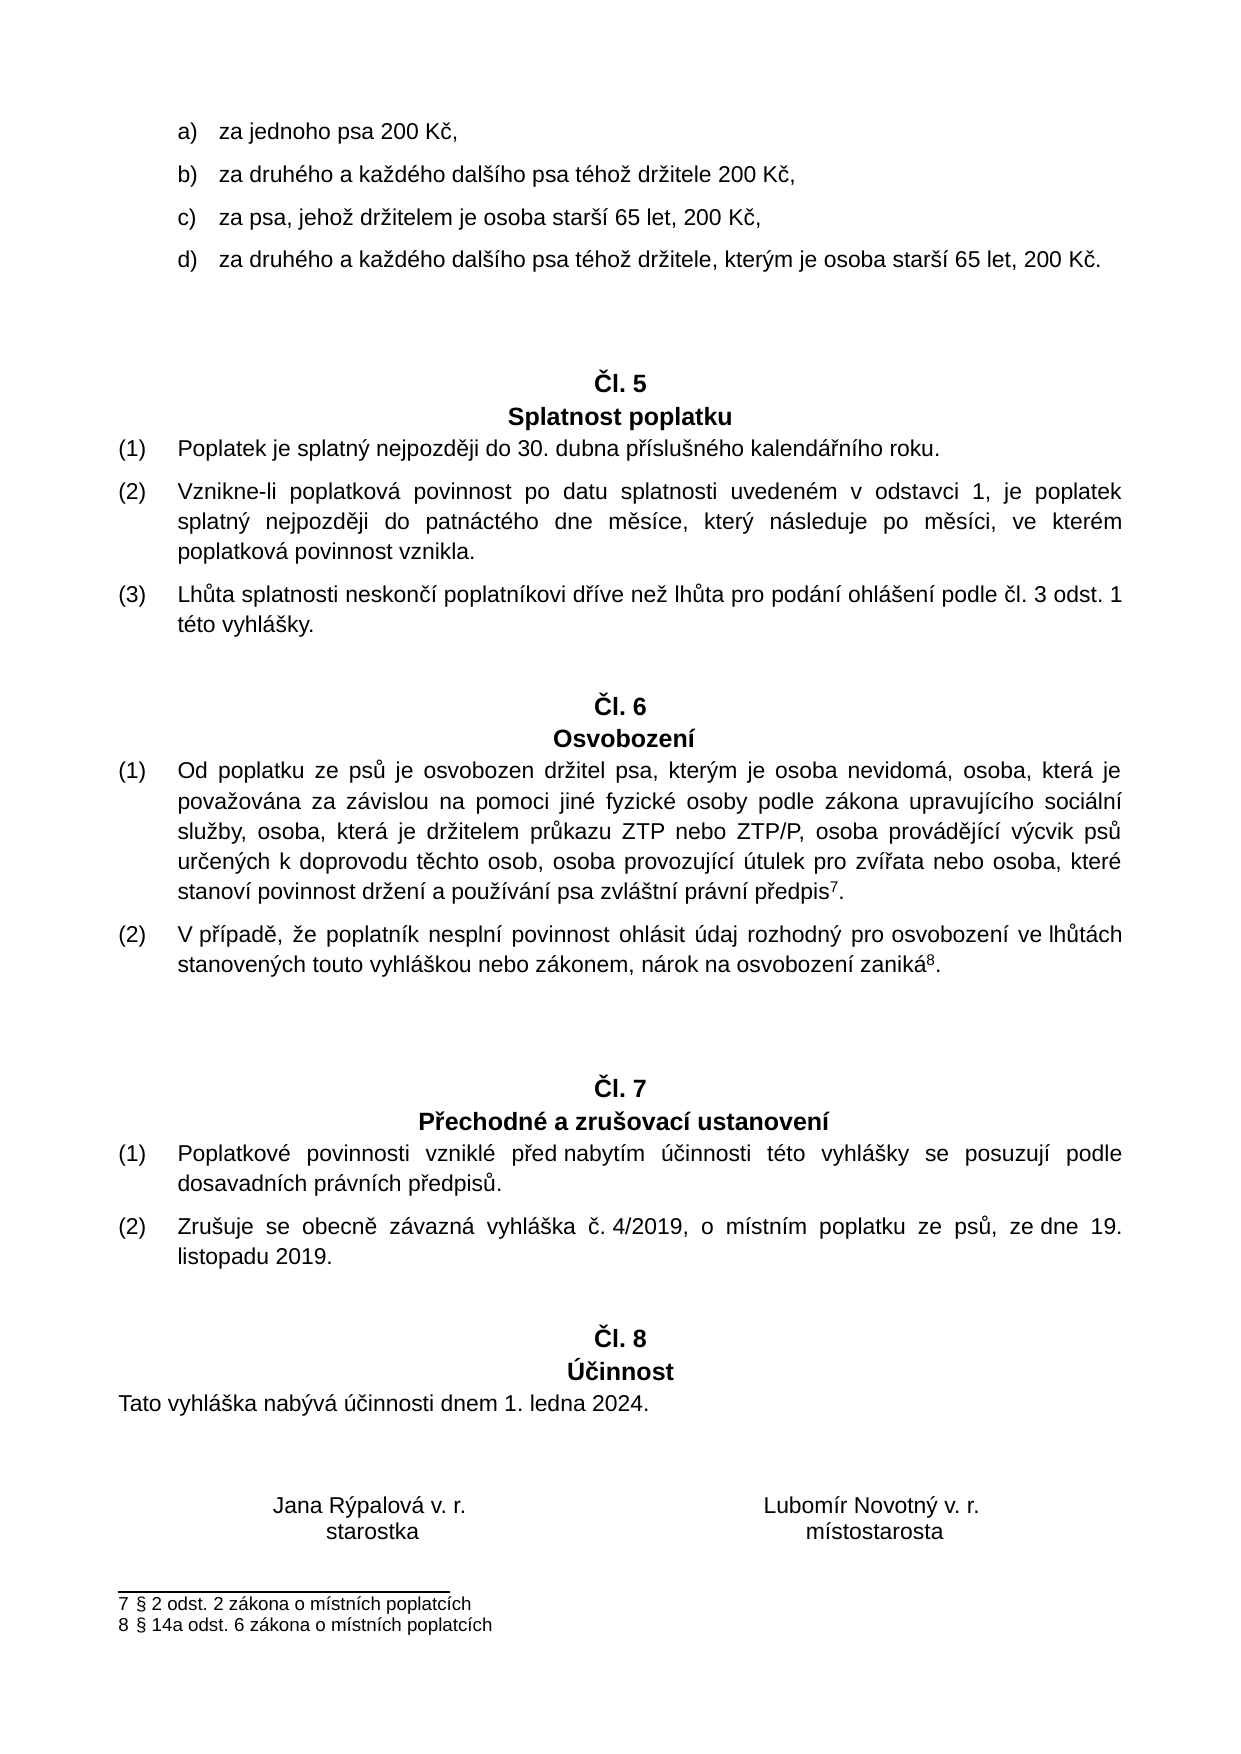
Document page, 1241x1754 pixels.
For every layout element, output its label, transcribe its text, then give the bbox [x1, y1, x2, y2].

list za psa, jehož držitelem je osoba starší 65 let, 200 Kč, [177, 203, 1122, 230]
text Tato vyhláška nabývá účinnosti dnem 1. ledna 2024. [118, 1389, 1122, 1416]
subtitle Čl. 8 Účinnost [118, 1323, 1122, 1385]
subtitle Čl. 5 Splatnost poplatku [118, 369, 1122, 431]
table_header Jana Rýpalová v. r. starostka [118, 1432, 620, 1550]
list Zrušuje se obecně závazná vyhláška č. 4/2019, o místním poplatku ze psů, ze dne 19. listopadu 2019. [118, 1213, 1122, 1270]
list V případě, že poplatník nesplní povinnost ohlásit údaj rozhodný pro osvobození ve lhůtách stanovených touto vyhláškou nebo zákonem, nárok na osvobození zaniká. [118, 921, 1122, 978]
list za druhého a každého dalšího psa téhož držitele, kterým je osoba starší 65 let, 200 Kč. [177, 246, 1122, 273]
list Vznikne-li poplatková povinnost po datu splatnosti uvedeném v odstavci 1, je poplatek splatný nejpozději do patnáctého dne měsíce, který následuje po měsíci, ve kterém poplatková povinnost vznikla. [118, 478, 1122, 565]
table_header Lubomír Novotný v. r. místostarosta [620, 1432, 1122, 1550]
subtitle Čl. 6 Osvobození [118, 691, 1122, 753]
list § 14a odst. 6 zákona o místních poplatcích [118, 1614, 1122, 1635]
list Poplatek je splatný nejpozději do 30. dubna příslušného kalendářního roku. [118, 435, 1122, 462]
list za jednoho psa 200 Kč, [177, 118, 1122, 144]
list Od poplatku ze psů je osvobozen držitel psa, kterým je osoba nevidomá, osoba, která je považována za závislou na pomoci jiné fyzické osoby podle zákona upravujícího sociální služby, osoba, která je držitelem průkazu ZTP nebo ZTP/P, osoba provádějící výcvik psů určených k doprovodu těchto osob, osoba provozující útulek pro zvířata nebo osoba, které stanoví povinnost držení a používání psa zvláštní právní předpis. [118, 757, 1122, 905]
list § 2 odst. 2 zákona o místních poplatcích [118, 1592, 1122, 1614]
subtitle Čl. 7 Přechodné a zrušovací ustanovení [118, 1074, 1122, 1136]
list Lhůta splatnosti neskončí poplatníkovi dříve než lhůta pro podání ohlášení podle čl. 3 odst. 1 této vyhlášky. [118, 581, 1122, 638]
list za druhého a každého dalšího psa téhož držitele 200 Kč, [177, 161, 1122, 187]
list Poplatkové povinnosti vzniklé před nabytím účinnosti této vyhlášky se posuzují podle dosavadních právních předpisů. [118, 1140, 1122, 1197]
